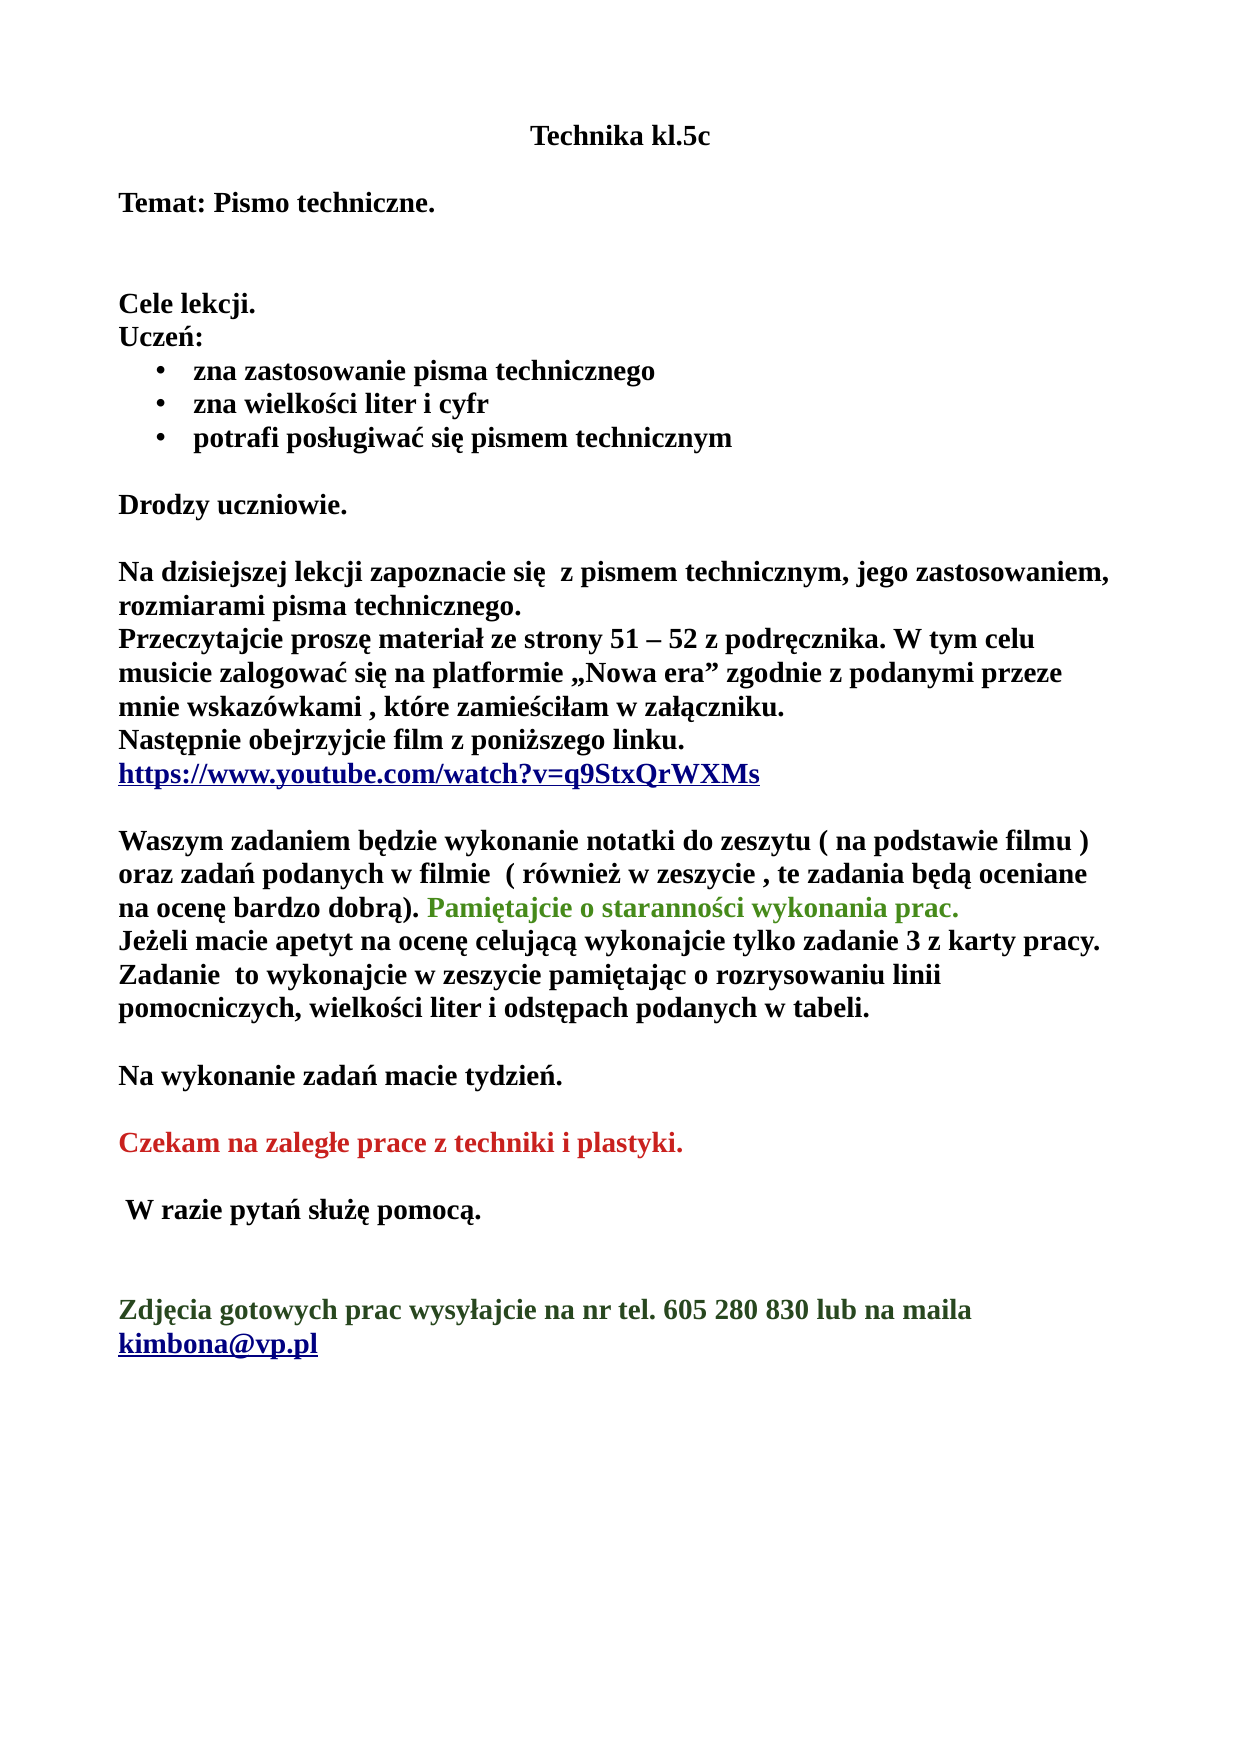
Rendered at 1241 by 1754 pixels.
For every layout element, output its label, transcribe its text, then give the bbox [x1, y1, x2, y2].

text Przeczytajcie proszę materiał ze strony 51 – 52 z podręcznika. W tym celu musicie zalogować się na platformie „Nowa era” zgodnie z podanymi przeze mnie wskazówkami , które zamieściłam w załączniku. [118, 622, 1122, 722]
list potrafi posługiwać się pismem technicznym [156, 420, 1122, 454]
text Cele lekcji. [118, 286, 1122, 319]
text Waszym zadaniem będzie wykonanie notatki do zeszytu ( na podstawie filmu ) [118, 823, 1122, 856]
text Zdjęcia gotowych prac wysyłajcie na nr tel. 605 280 830 lub na maila kimbona@vp.pl [118, 1292, 1122, 1359]
list zna zastosowanie pisma technicznego [156, 353, 1122, 387]
text Następnie obejrzyjcie film z poniższego linku. [118, 722, 1122, 756]
text Technika kl.5c [118, 118, 1122, 152]
text Temat: Pismo techniczne. [118, 185, 1122, 219]
text Na wykonanie zadań macie tydzień. [118, 1058, 1122, 1091]
text W razie pytań służę pomocą. [118, 1192, 1122, 1225]
text Uczeń: [118, 319, 1122, 353]
text oraz zadań podanych w filmie ( również w zeszycie , te zadania będą oceniane na ocenę bardzo dobrą). Pamiętajcie o staranności wykonania prac. [118, 856, 1122, 923]
text Jeżeli macie apetyt na ocenę celującą wykonajcie tylko zadanie 3 z karty pracy. [118, 923, 1122, 957]
text Drodzy uczniowie. [118, 487, 1122, 521]
text Czekam na zaległe prace z techniki i plastyki. [118, 1125, 1122, 1158]
list zna wielkości liter i cyfr [156, 387, 1122, 420]
text https://www.youtube.com/watch?v=q9StxQrWXMs [118, 756, 1122, 789]
text Zadanie to wykonajcie w zeszycie pamiętając o rozrysowaniu linii pomocniczych, wielkości liter i odstępach podanych w tabeli. [118, 957, 1122, 1024]
text Na dzisiejszej lekcji zapoznacie się z pismem technicznym, jego zastosowaniem, rozmiarami pisma technicznego. [118, 554, 1122, 622]
